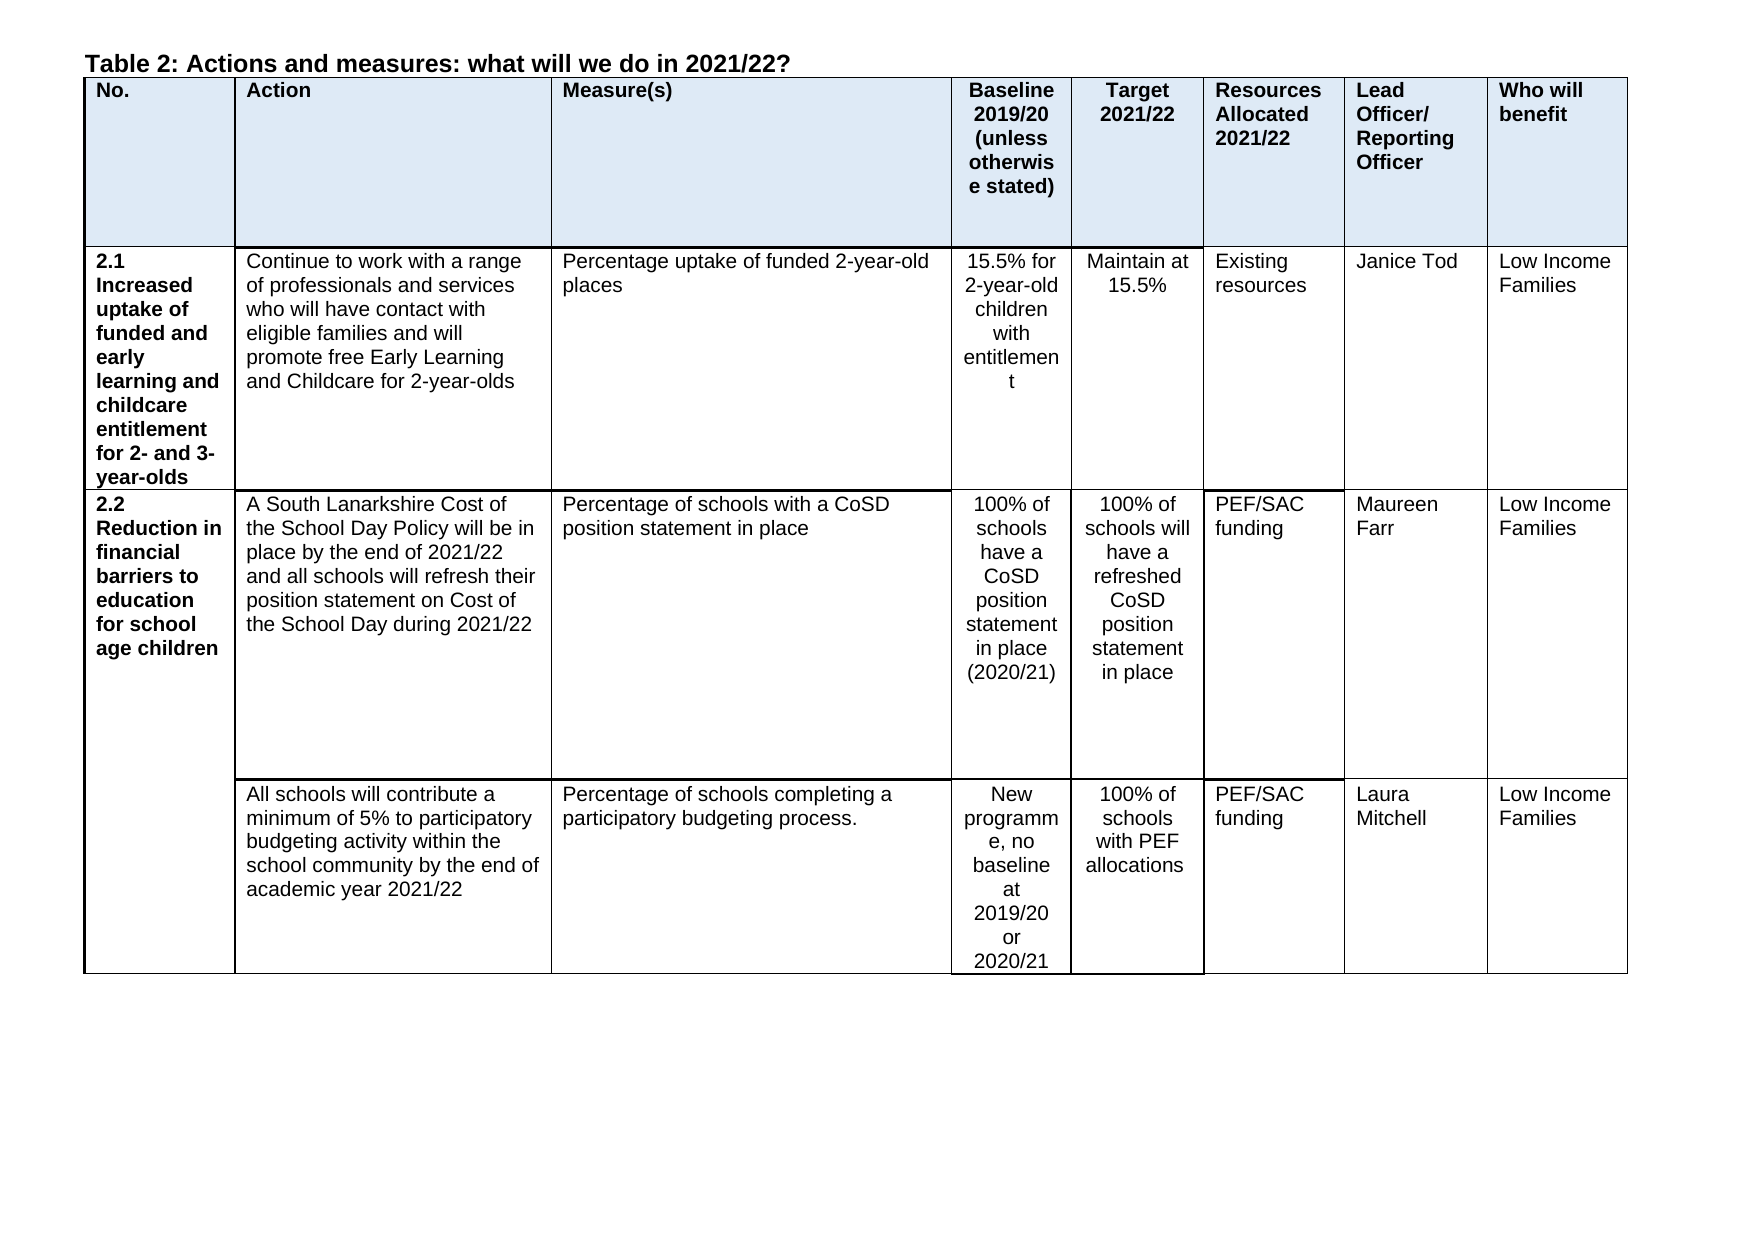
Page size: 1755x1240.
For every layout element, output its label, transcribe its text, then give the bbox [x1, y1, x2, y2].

table_cell Percentage uptake of funded 2-year-old places [552, 249, 951, 489]
table_cell Low Income Families [1488, 247, 1627, 489]
table_cell Maureen Farr [1345, 490, 1487, 778]
table_cell Maintain at 15.5% [1072, 249, 1203, 489]
table_cell Percentage of schools completing a participatory budgeting process. [552, 781, 951, 973]
table_header Lead Officer/ Reporting Officer [1345, 78, 1487, 246]
table_cell 15.5% for 2-year-old children with entitlement [952, 249, 1071, 489]
table_header Target 2021/22 [1072, 78, 1203, 246]
table_cell Low Income Families [1488, 490, 1627, 778]
table_header Action [236, 78, 551, 246]
table_cell A South Lanarkshire Cost of the School Day Policy will be in place by the end of 2021/22 and all schools will refresh their position statement on Cost of the School Day during 2021/22 [236, 492, 551, 778]
table_header Measure(s) [552, 78, 951, 246]
table_cell 100% of schools with PEF allocations [1072, 780, 1203, 973]
table_cell 100% of schools have a CoSD position statement in place (2020/21) [952, 490, 1070, 778]
table_cell New programme, no baseline at 2019/20 or 2020/21 [952, 780, 1070, 973]
table_cell PEF/SAC funding [1205, 781, 1344, 973]
table_cell Existing resources [1204, 247, 1344, 489]
table_cell Low Income Families [1488, 779, 1627, 973]
table_header Resources Allocated 2021/22 [1204, 78, 1344, 246]
table_cell All schools will contribute a minimum of 5% to participatory budgeting activity within the school community by the end of academic year 2021/22 [236, 781, 551, 973]
subtitle Table 2: Actions and measures: what will we do in 2021/22? [84, 48, 1628, 77]
table_cell 2.1 Increased uptake of funded and early learning and childcare entitlement for 2- and 3-year-olds [86, 247, 234, 489]
table_cell Continue to work with a range of professionals and services who will have contact with eligible families and will promote free Early Learning and Childcare for 2-year-olds [236, 249, 551, 489]
table_cell PEF/SAC funding [1205, 492, 1344, 778]
table_cell 2.2 Reduction in financial barriers to education for school age children [86, 490, 234, 973]
table_cell Laura Mitchell [1345, 779, 1487, 973]
table_header No. [86, 78, 234, 246]
table_cell Janice Tod [1345, 247, 1487, 489]
table_header Who will benefit [1488, 78, 1627, 246]
table_header Baseline 2019/20 (unless otherwise stated) [952, 78, 1071, 246]
table_cell 100% of schools will have a refreshed CoSD position statement in place [1072, 490, 1203, 778]
table_cell Percentage of schools with a CoSD position statement in place [552, 492, 951, 778]
